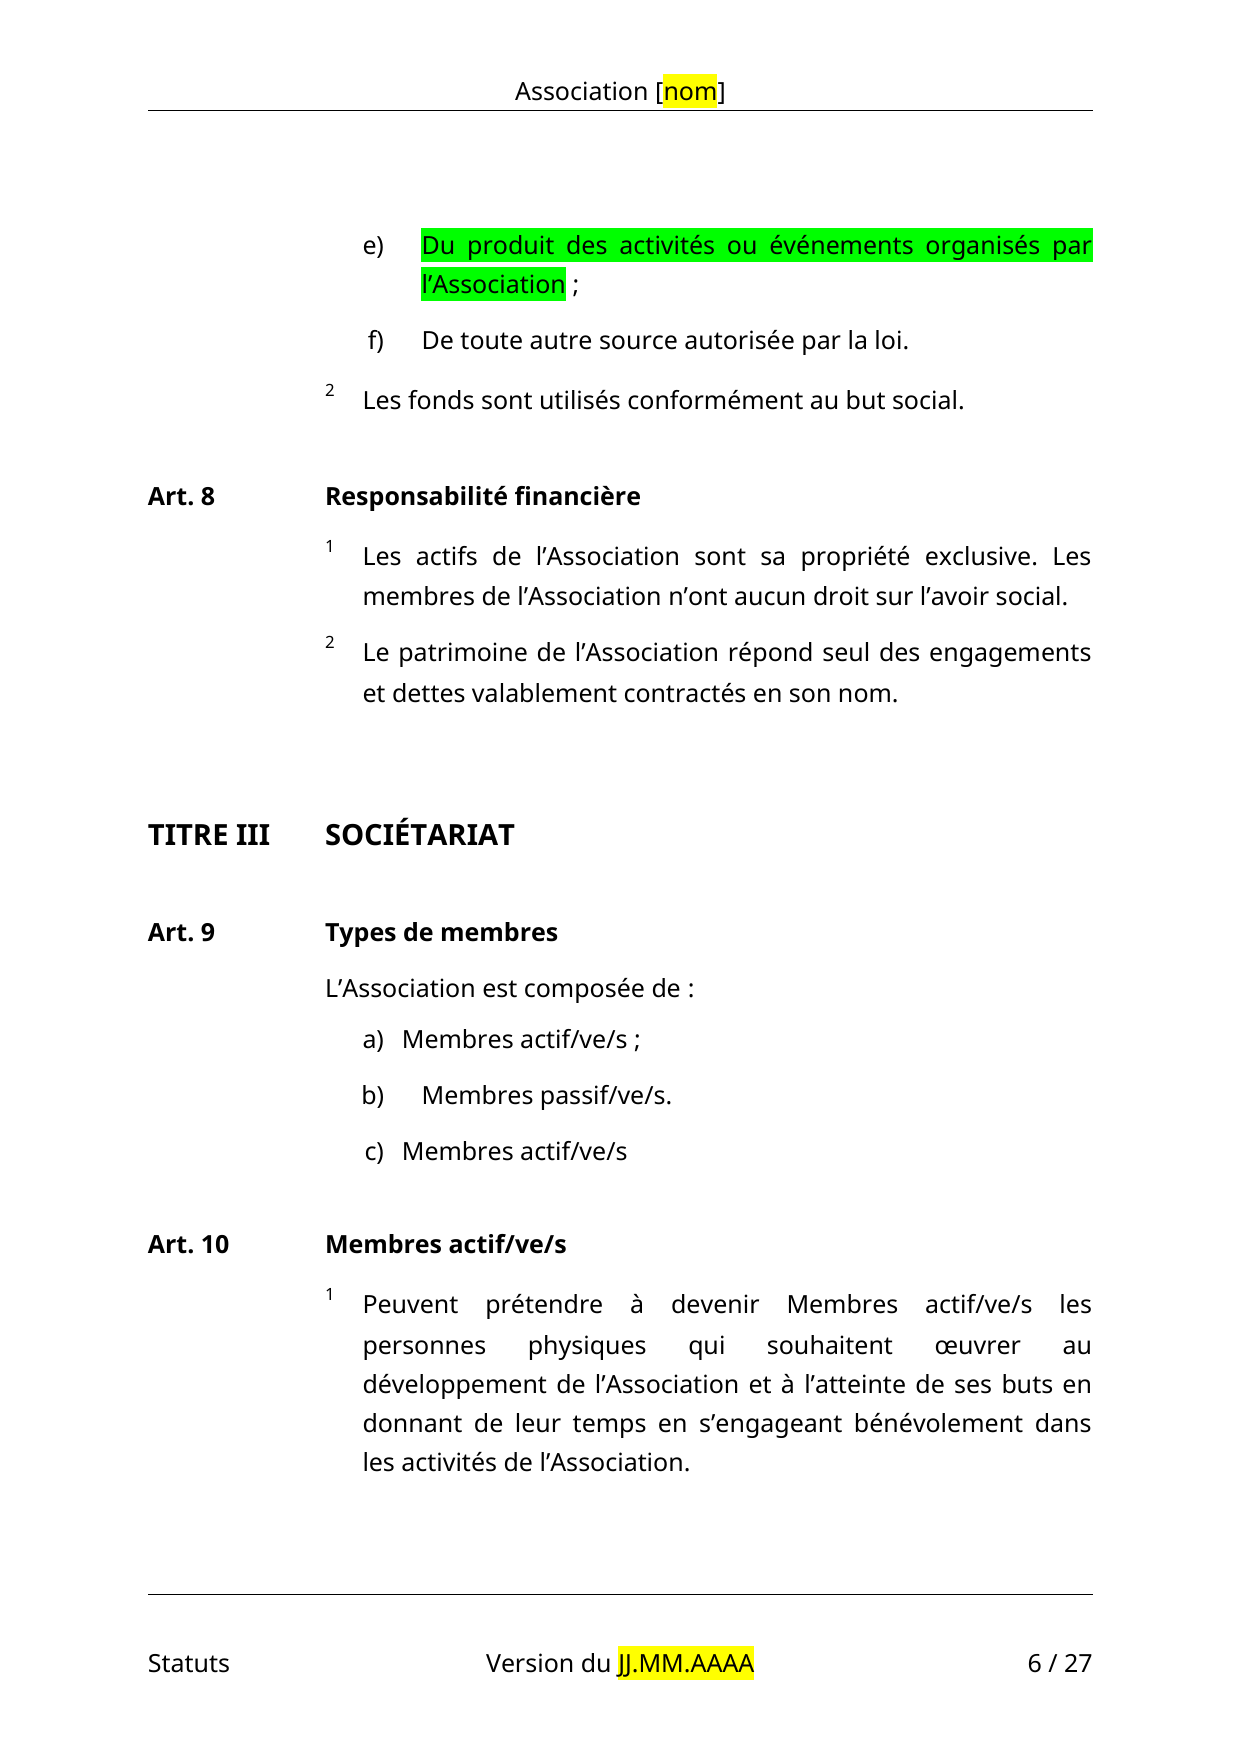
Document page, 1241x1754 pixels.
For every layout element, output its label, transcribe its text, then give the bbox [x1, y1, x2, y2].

subtitle Types de membres [148, 914, 1093, 948]
subtitle Membres actif/ve/s [148, 1227, 1093, 1261]
list Les fonds sont utilisés conformément au but social. [325, 379, 1093, 418]
list De toute autre source autorisée par la loi. [384, 323, 1093, 357]
list Le patrimoine de l’Association répond seul des engagements et dettes valablement contractés en son nom. [325, 631, 1093, 709]
list Membres passif/ve/s. [384, 1078, 1093, 1112]
list Membres actif/ve/s ; [384, 1022, 1093, 1056]
text L’Association est composée de : [325, 970, 1093, 1004]
list Du produit des activités ou événements organisés par l’Association ; [384, 228, 1093, 301]
list Peuvent prétendre à devenir Membres actif/ve/s les personnes physiques qui souhaitent œuvrer au développement de l’Association et à l’atteinte de ses buts en donnant de leur temps en s’engageant bénévolement dans les activités de l’Association. [325, 1283, 1093, 1479]
subtitle Responsabilité financière [148, 478, 1093, 512]
list Les actifs de l’Association sont sa propriété exclusive. Les membres de l’Association n’ont aucun droit sur l’avoir social. [325, 534, 1093, 613]
subtitle SOCIÉTARIAT [148, 815, 1093, 854]
list Membres actif/ve/s [384, 1134, 1093, 1168]
